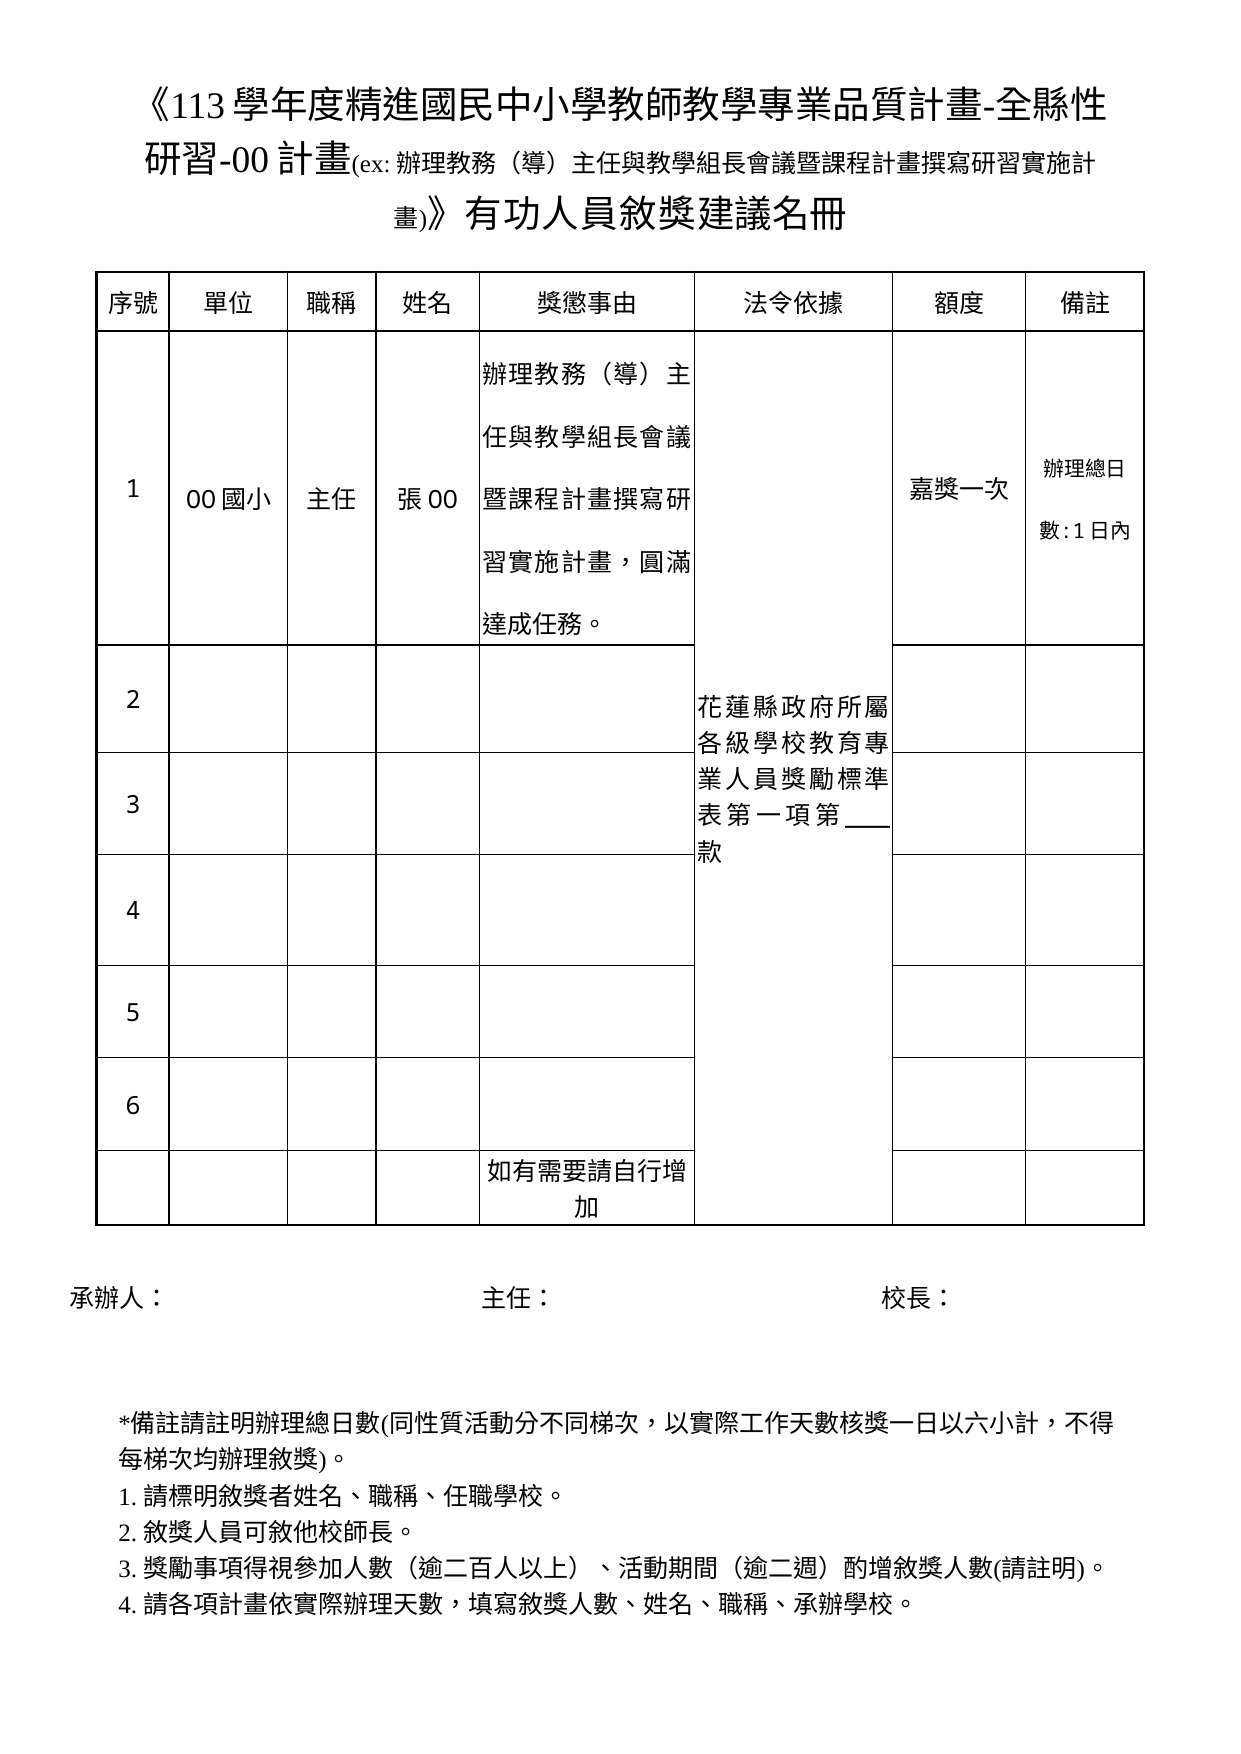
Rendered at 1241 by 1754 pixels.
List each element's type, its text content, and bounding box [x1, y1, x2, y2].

table_cell [288, 855, 375, 964]
table_cell [1026, 646, 1143, 752]
table_cell [377, 753, 479, 853]
table_cell [1026, 855, 1143, 964]
table_cell [480, 1058, 694, 1149]
table_cell 1 [98, 332, 168, 644]
table_header 單位 [170, 273, 287, 330]
table_cell [893, 855, 1025, 964]
table_cell 2 [98, 646, 168, 752]
table_cell OO國小 [170, 332, 287, 644]
table_cell [377, 966, 479, 1057]
table_header 獎懲事由 [480, 273, 694, 330]
table_header 法令依據 [695, 273, 892, 330]
table_cell [480, 966, 694, 1057]
table_cell [480, 753, 694, 853]
table_header 職稱 [288, 273, 375, 330]
table_cell 張OO [377, 332, 479, 644]
table_cell 如有需要請自行增加 [480, 1151, 694, 1224]
text 3. 獎勵事項得視參加人數（逾二百人以上）、活動期間（逾二週）酌增敘獎人數(請註明)。 [118, 1549, 1122, 1585]
table_cell [288, 753, 375, 853]
table_header 備註 [1026, 273, 1143, 330]
text 承辦人： 主任： 校長： [69, 1255, 1122, 1317]
table_cell [288, 1151, 375, 1224]
table_cell [170, 966, 287, 1057]
table_cell [480, 646, 694, 752]
text 1. 請標明敘獎者姓名、職稱、任職學校。 [118, 1476, 1122, 1512]
table_cell [170, 646, 287, 752]
table_cell [1026, 966, 1143, 1057]
table_cell 嘉獎一次 [893, 332, 1025, 644]
table_cell [377, 1058, 479, 1149]
table_cell [1026, 1058, 1143, 1149]
table_cell [893, 646, 1025, 752]
table_header 額度 [893, 273, 1025, 330]
text 4. 請各項計畫依實際辦理天數，填寫敘獎人數、姓名、職稱、承辦學校。 [118, 1585, 1122, 1621]
table_cell [288, 1058, 375, 1149]
table_header 序號 [98, 273, 168, 330]
table_cell 花蓮縣政府所屬各級學校教育專業人員獎勵標準表第一項第___款 [695, 332, 892, 1224]
table_cell 6 [98, 1058, 168, 1149]
table_cell [1026, 753, 1143, 853]
table_cell 5 [98, 966, 168, 1057]
table_cell 主任 [288, 332, 375, 644]
table_cell [893, 753, 1025, 853]
table_header 姓名 [377, 273, 479, 330]
table_cell [893, 966, 1025, 1057]
table_cell [377, 855, 479, 964]
table_cell 3 [98, 753, 168, 853]
table_cell [170, 753, 287, 853]
table_cell [170, 1151, 287, 1224]
table_cell 辦理總日數:1日內 [1026, 332, 1143, 644]
table_cell [893, 1151, 1025, 1224]
table_cell [893, 1058, 1025, 1149]
table_cell [170, 1058, 287, 1149]
text 2. 敘獎人員可敘他校師長。 [118, 1512, 1122, 1549]
table_cell 4 [98, 855, 168, 964]
text *備註請註明辦理總日數(同性質活動分不同梯次，以實際工作天數核獎一日以六小計，不得每梯次均辦理敘獎)。 [118, 1404, 1122, 1476]
table_cell [480, 855, 694, 964]
table_cell [288, 966, 375, 1057]
table_cell [288, 646, 375, 752]
table_cell [98, 1151, 168, 1224]
table_cell [1026, 1151, 1143, 1224]
table_cell 辦理教務（導）主任與教學組長會議暨課程計畫撰寫研習實施計畫，圓滿達成任務。 [480, 332, 694, 644]
table_cell [377, 1151, 479, 1224]
table_cell [170, 855, 287, 964]
table_cell [377, 646, 479, 752]
